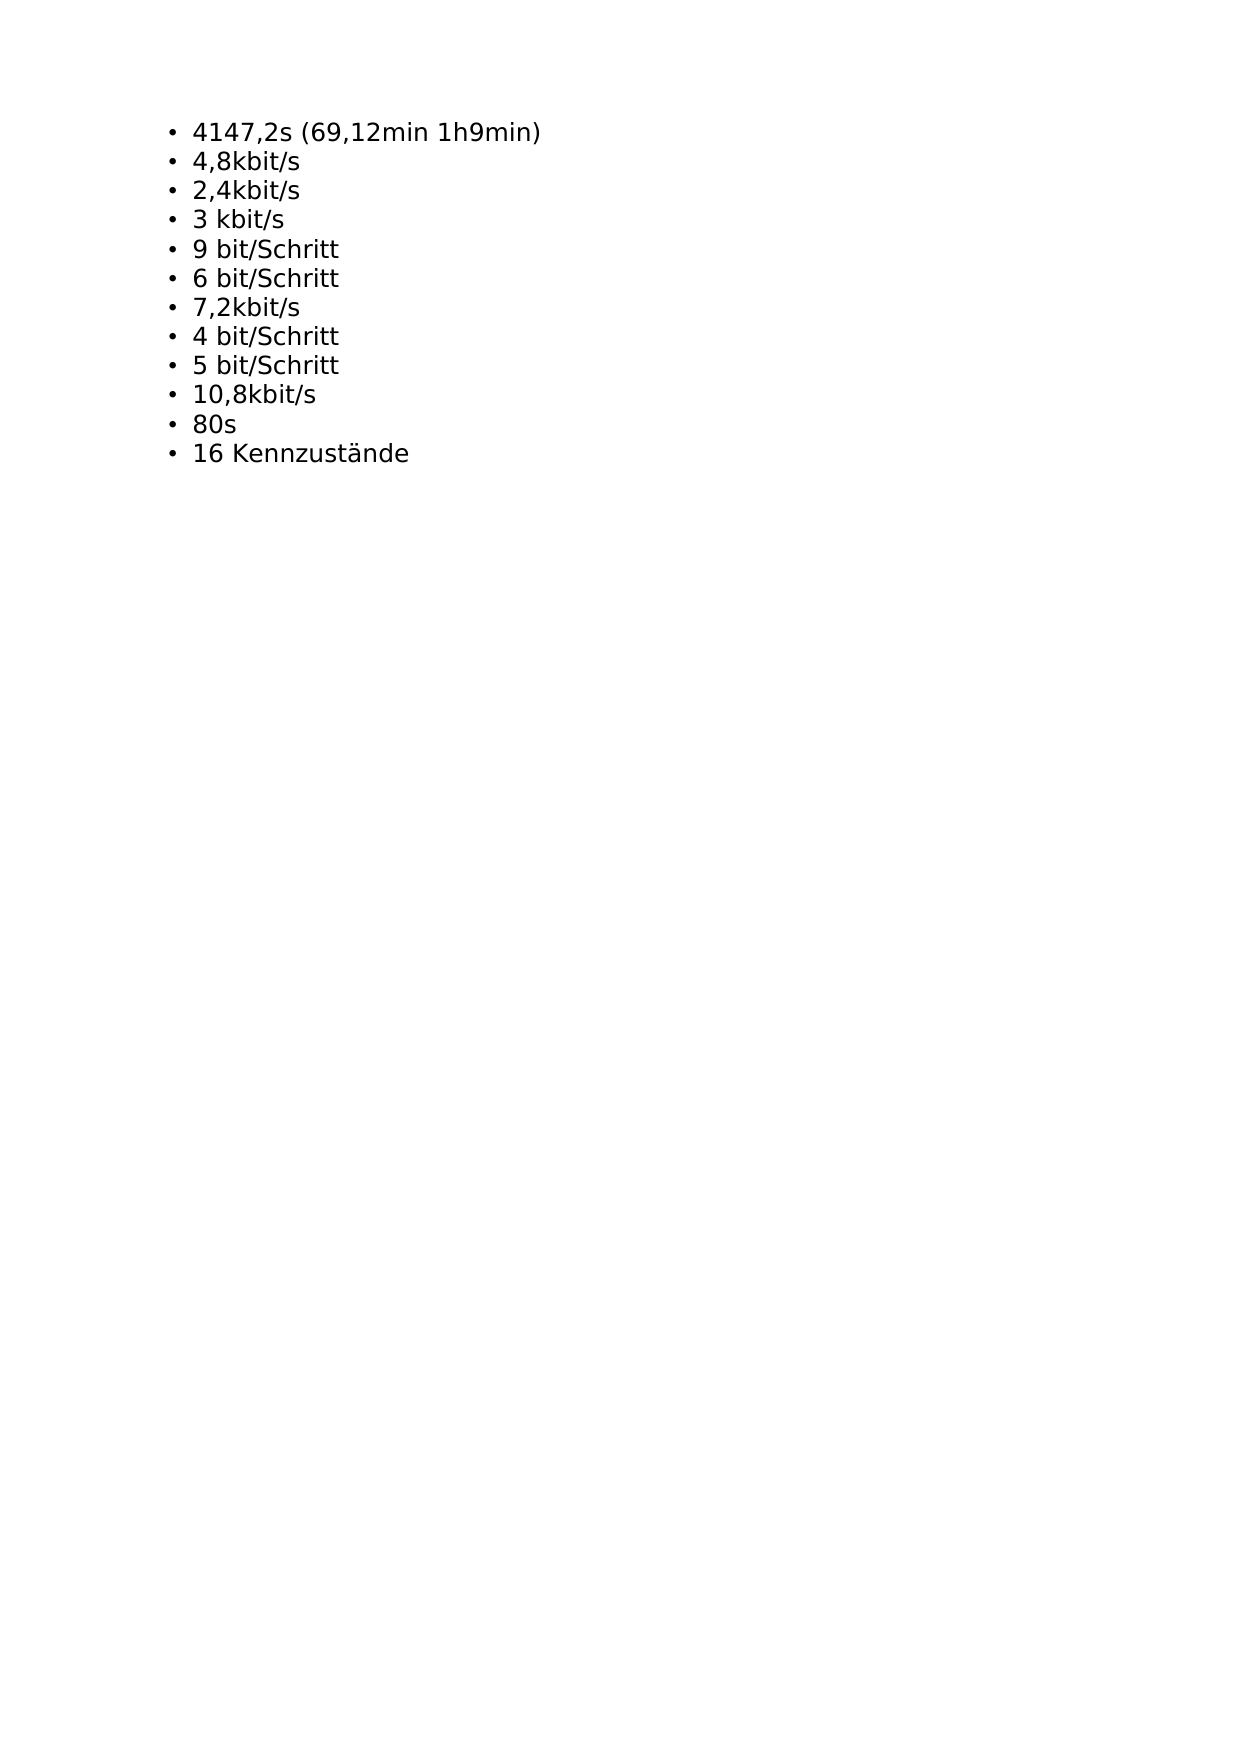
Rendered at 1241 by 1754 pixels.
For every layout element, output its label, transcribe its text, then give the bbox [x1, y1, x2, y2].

list 16 Kennzustände [177, 439, 1122, 468]
list 10,8kbit/s [177, 381, 1122, 410]
list 5 bit/Schritt [177, 351, 1122, 381]
list 2,4kbit/s [177, 176, 1122, 206]
list 4 bit/Schritt [177, 322, 1122, 351]
list 9 bit/Schritt [177, 235, 1122, 264]
list 6 bit/Schritt [177, 264, 1122, 293]
list 7,2kbit/s [177, 293, 1122, 322]
list 3 kbit/s [177, 206, 1122, 235]
list 4,8kbit/s [177, 147, 1122, 176]
list 80s [177, 410, 1122, 439]
list 4147,2s (69,12min 1h9min) [177, 118, 1122, 147]
